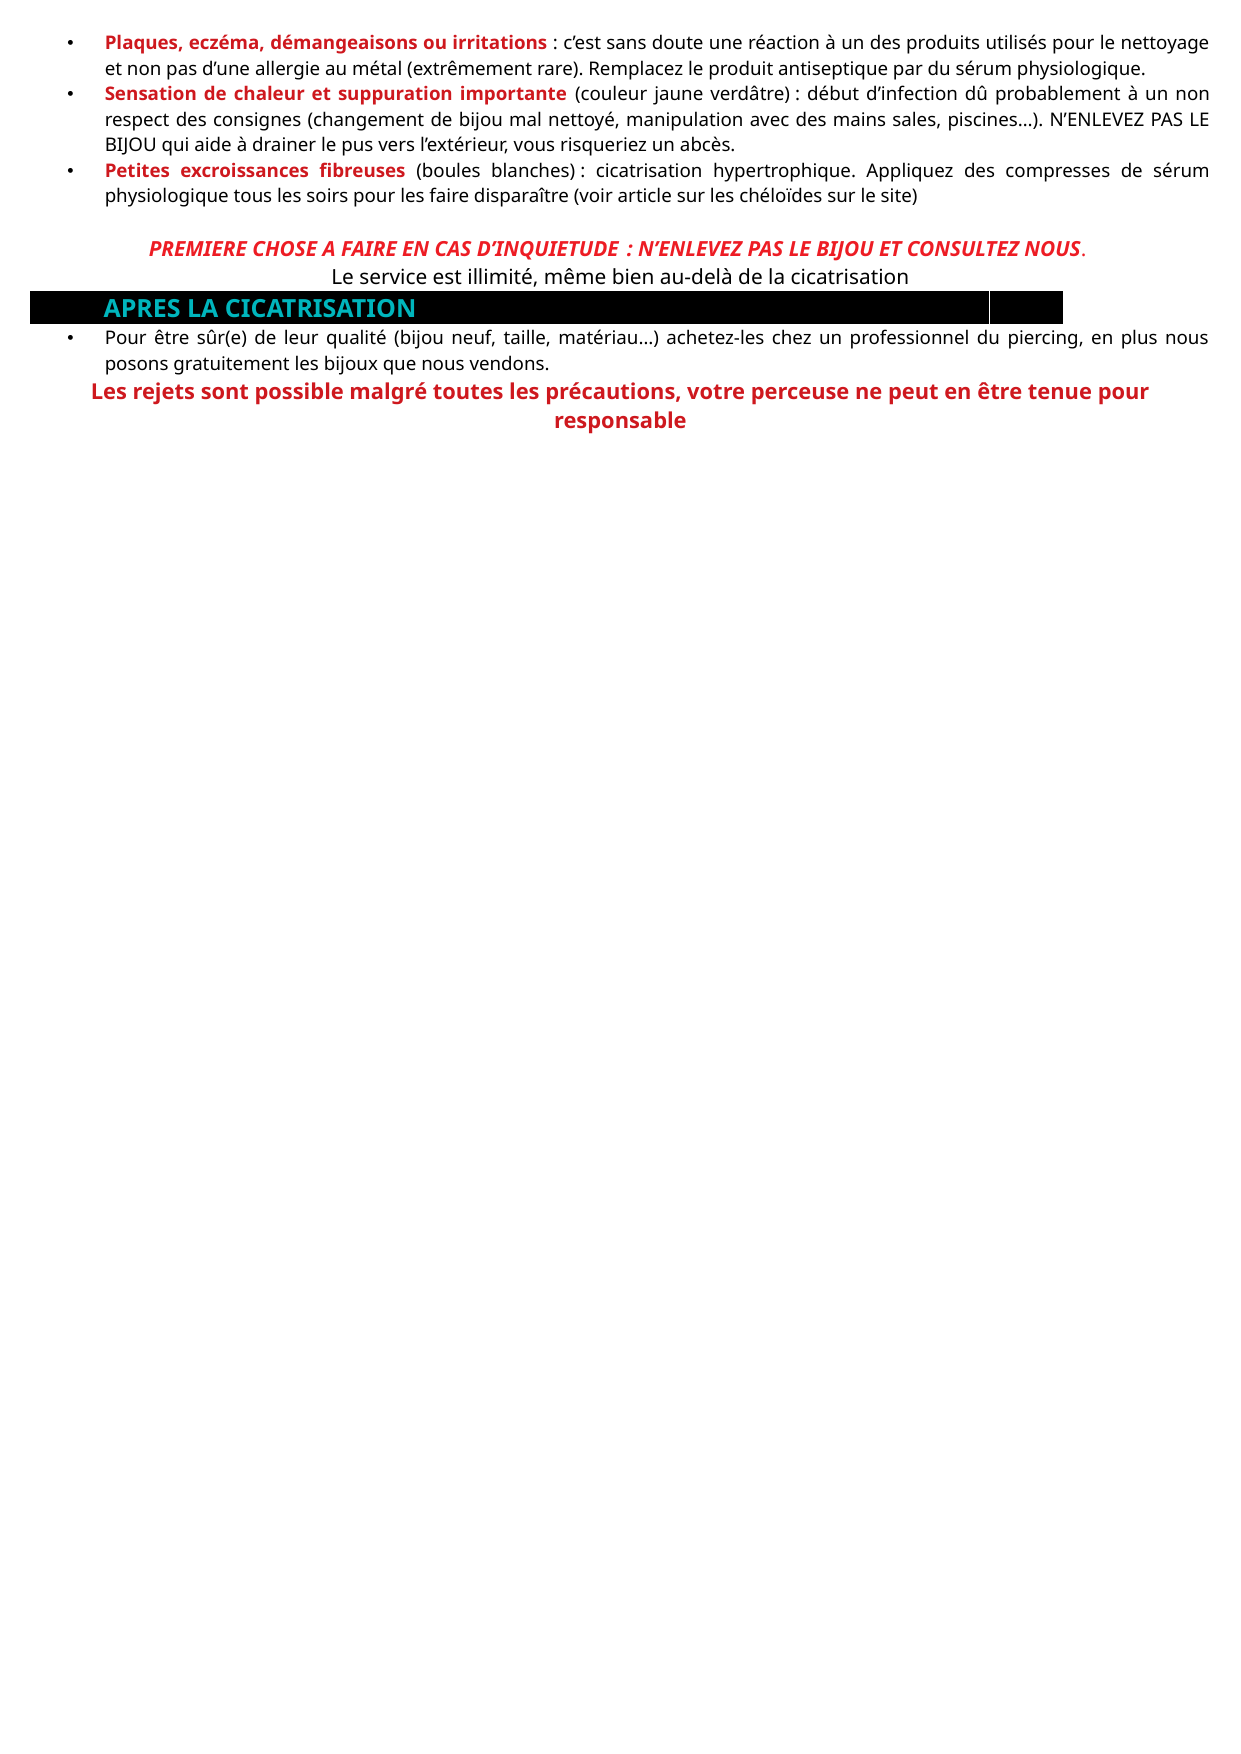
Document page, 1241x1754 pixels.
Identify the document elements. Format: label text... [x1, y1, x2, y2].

text APRES LA CICATRISATION [29, 291, 1211, 324]
text PREMIERE CHOSE A FAIRE EN CAS D’INQUIETUDE : N’ENLEVEZ PAS LE BIJOU ET CONSULTEZ NOUS. [29, 234, 1211, 262]
list Petites excroissances fibreuses (boules blanches) : cicatrisation hypertrophique. Appliquez des compresses de sérum physiologique tous les soirs pour les faire disparaître (voir article sur les chéloïdes sur le site) [67, 157, 1211, 208]
list Sensation de chaleur et suppuration importante (couleur jaune verdâtre) : début d’infection dû probablement à un non respect des consignes (changement de bijou mal nettoyé, manipulation avec des mains sales, piscines…). N’ENLEVEZ PAS LE BIJOU qui aide à drainer le pus vers l’extérieur, vous risqueriez un abcès. [67, 81, 1211, 157]
list Pour être sûr(e) de leur qualité (bijou neuf, taille, matériau…) achetez-les chez un professionnel du piercing, en plus nous posons gratuitement les bijoux que nous vendons. [67, 324, 1211, 376]
text Le service est illimité, même bien au-delà de la cicatrisation [29, 262, 1211, 291]
text Les rejets sont possible malgré toutes les précautions, votre perceuse ne peut en être tenue pour responsable [29, 376, 1211, 435]
list Plaques, eczéma, démangeaisons ou irritations : c’est sans doute une réaction à un des produits utilisés pour le nettoyage et non pas d’une allergie au métal (extrêmement rare). Remplacez le produit antiseptique par du sérum physiologique. [67, 29, 1211, 81]
